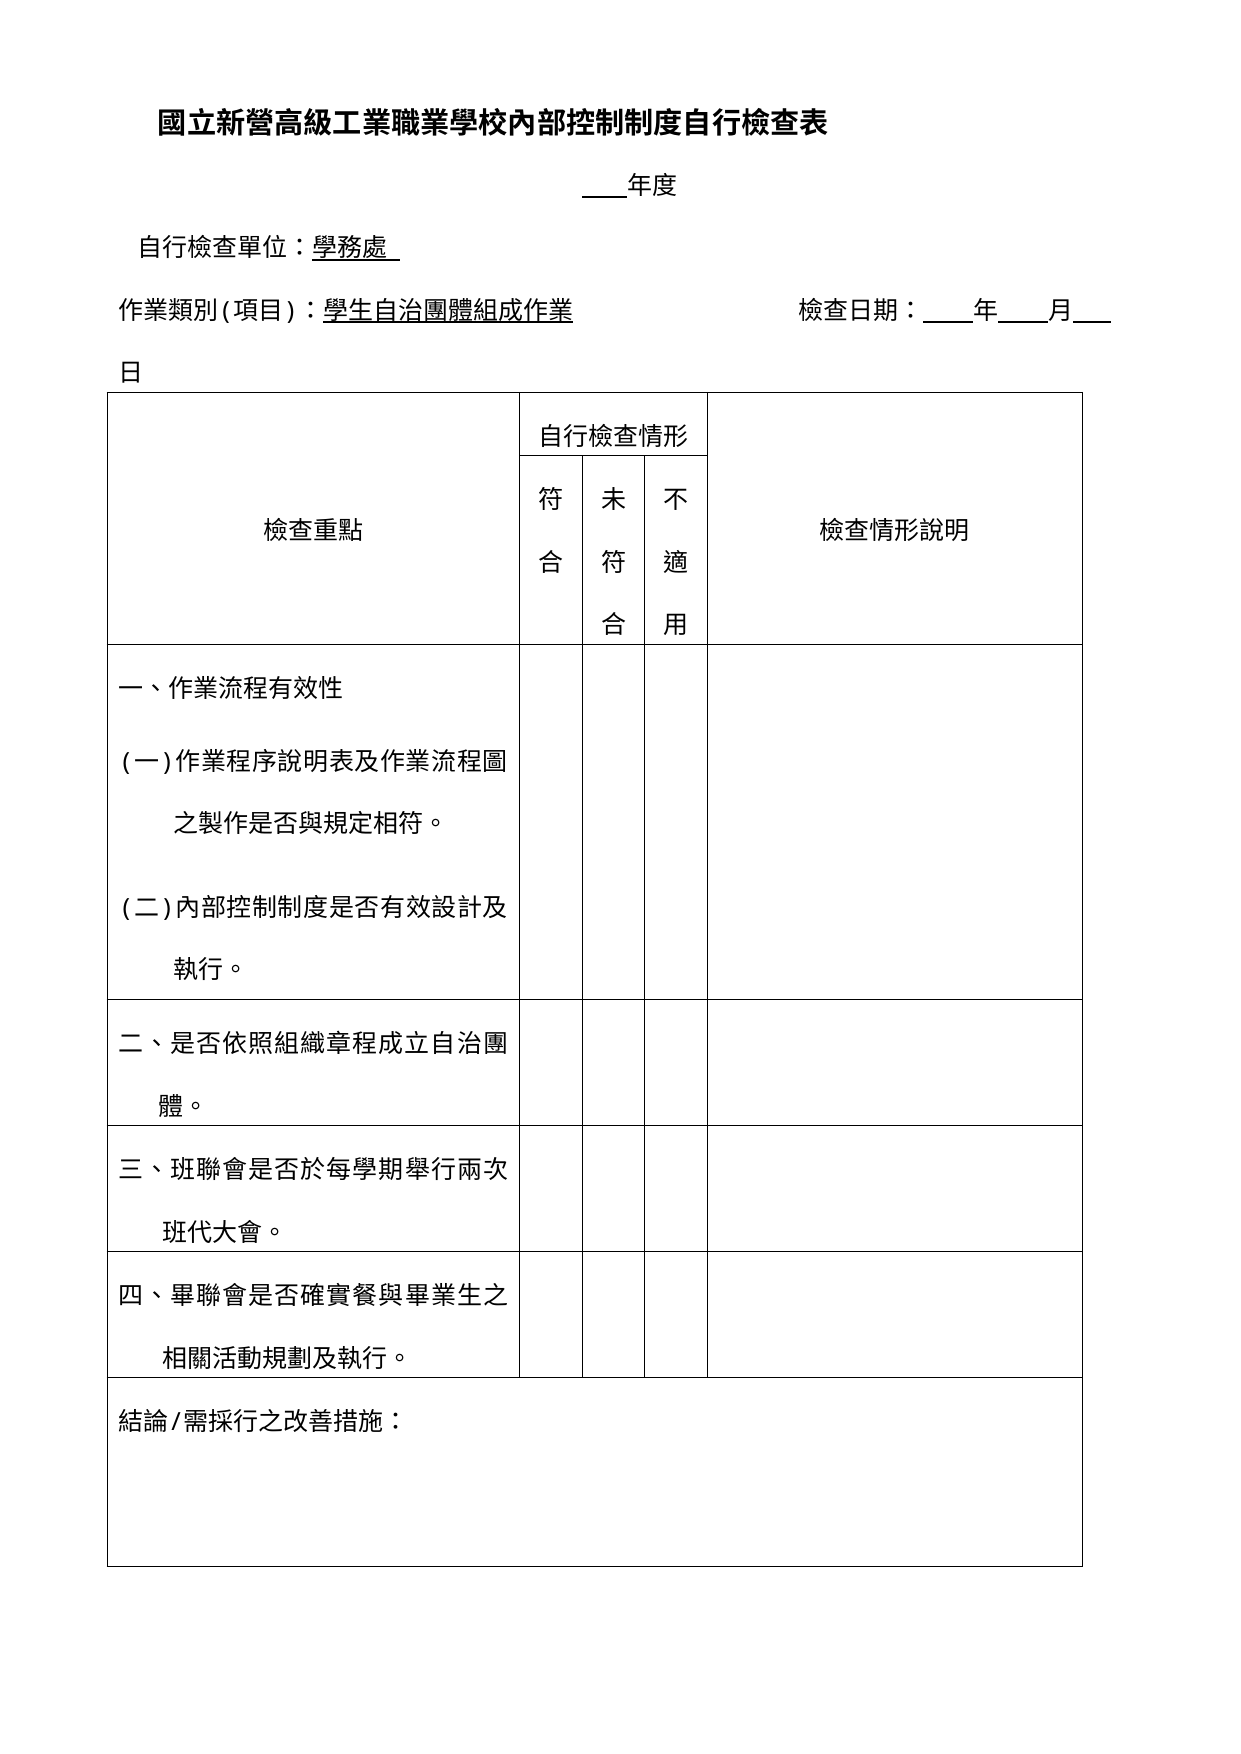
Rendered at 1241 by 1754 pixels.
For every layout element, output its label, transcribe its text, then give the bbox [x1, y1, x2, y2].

table_cell [520, 853, 582, 999]
table_cell [645, 1126, 707, 1251]
table_cell [583, 1000, 644, 1125]
text 作業類別(項目)：學生自治團體組成作業 檢查日期： 年 月 日 [118, 267, 1122, 392]
table_cell [520, 1252, 582, 1377]
table_cell [583, 1126, 644, 1251]
table_cell 四、畢聯會是否確實餐與畢業生之相關活動規劃及執行。 [108, 1252, 519, 1377]
table_cell [520, 1000, 582, 1125]
table_cell 結論/需採行之改善措施： [108, 1378, 1082, 1566]
table_cell [520, 708, 582, 853]
table_cell 符合 [520, 456, 582, 644]
table_cell (二)內部控制制度是否有效設計及執行。 [108, 853, 519, 999]
table_cell 未符合 [583, 456, 644, 644]
text 國立新營高級工業職業學校內部控制制度自行檢查表 [118, 79, 1122, 142]
table_cell [645, 645, 707, 707]
table_cell [520, 645, 582, 707]
table_cell [520, 1126, 582, 1251]
table_cell [583, 1252, 644, 1377]
table_cell [645, 1000, 707, 1125]
table_cell [708, 1126, 1082, 1251]
table_cell [583, 645, 644, 707]
table_cell (一)作業程序說明表及作業流程圖之製作是否與規定相符。 [108, 708, 519, 853]
table_cell [708, 645, 1082, 707]
table_cell [708, 853, 1082, 999]
table_cell 一、作業流程有效性 [108, 645, 519, 707]
text 自行檢查單位：學務處 [137, 204, 1122, 267]
table_header 檢查情形說明 [708, 393, 1082, 644]
text 年度 [137, 142, 1122, 204]
table_cell [708, 1252, 1082, 1377]
table_cell [708, 708, 1082, 853]
table_cell [645, 1252, 707, 1377]
table_cell 二、是否依照組織章程成立自治團體。 [108, 1000, 519, 1125]
table_cell [645, 853, 707, 999]
table_cell 不適用 [645, 456, 707, 644]
table_cell [583, 708, 644, 853]
table_cell [583, 853, 644, 999]
table_header 自行檢查情形 [520, 393, 707, 455]
table_cell 三、班聯會是否於每學期舉行兩次班代大會。 [108, 1126, 519, 1251]
table_cell [708, 1000, 1082, 1125]
table_cell [645, 708, 707, 853]
table_header 檢查重點 [108, 393, 519, 644]
